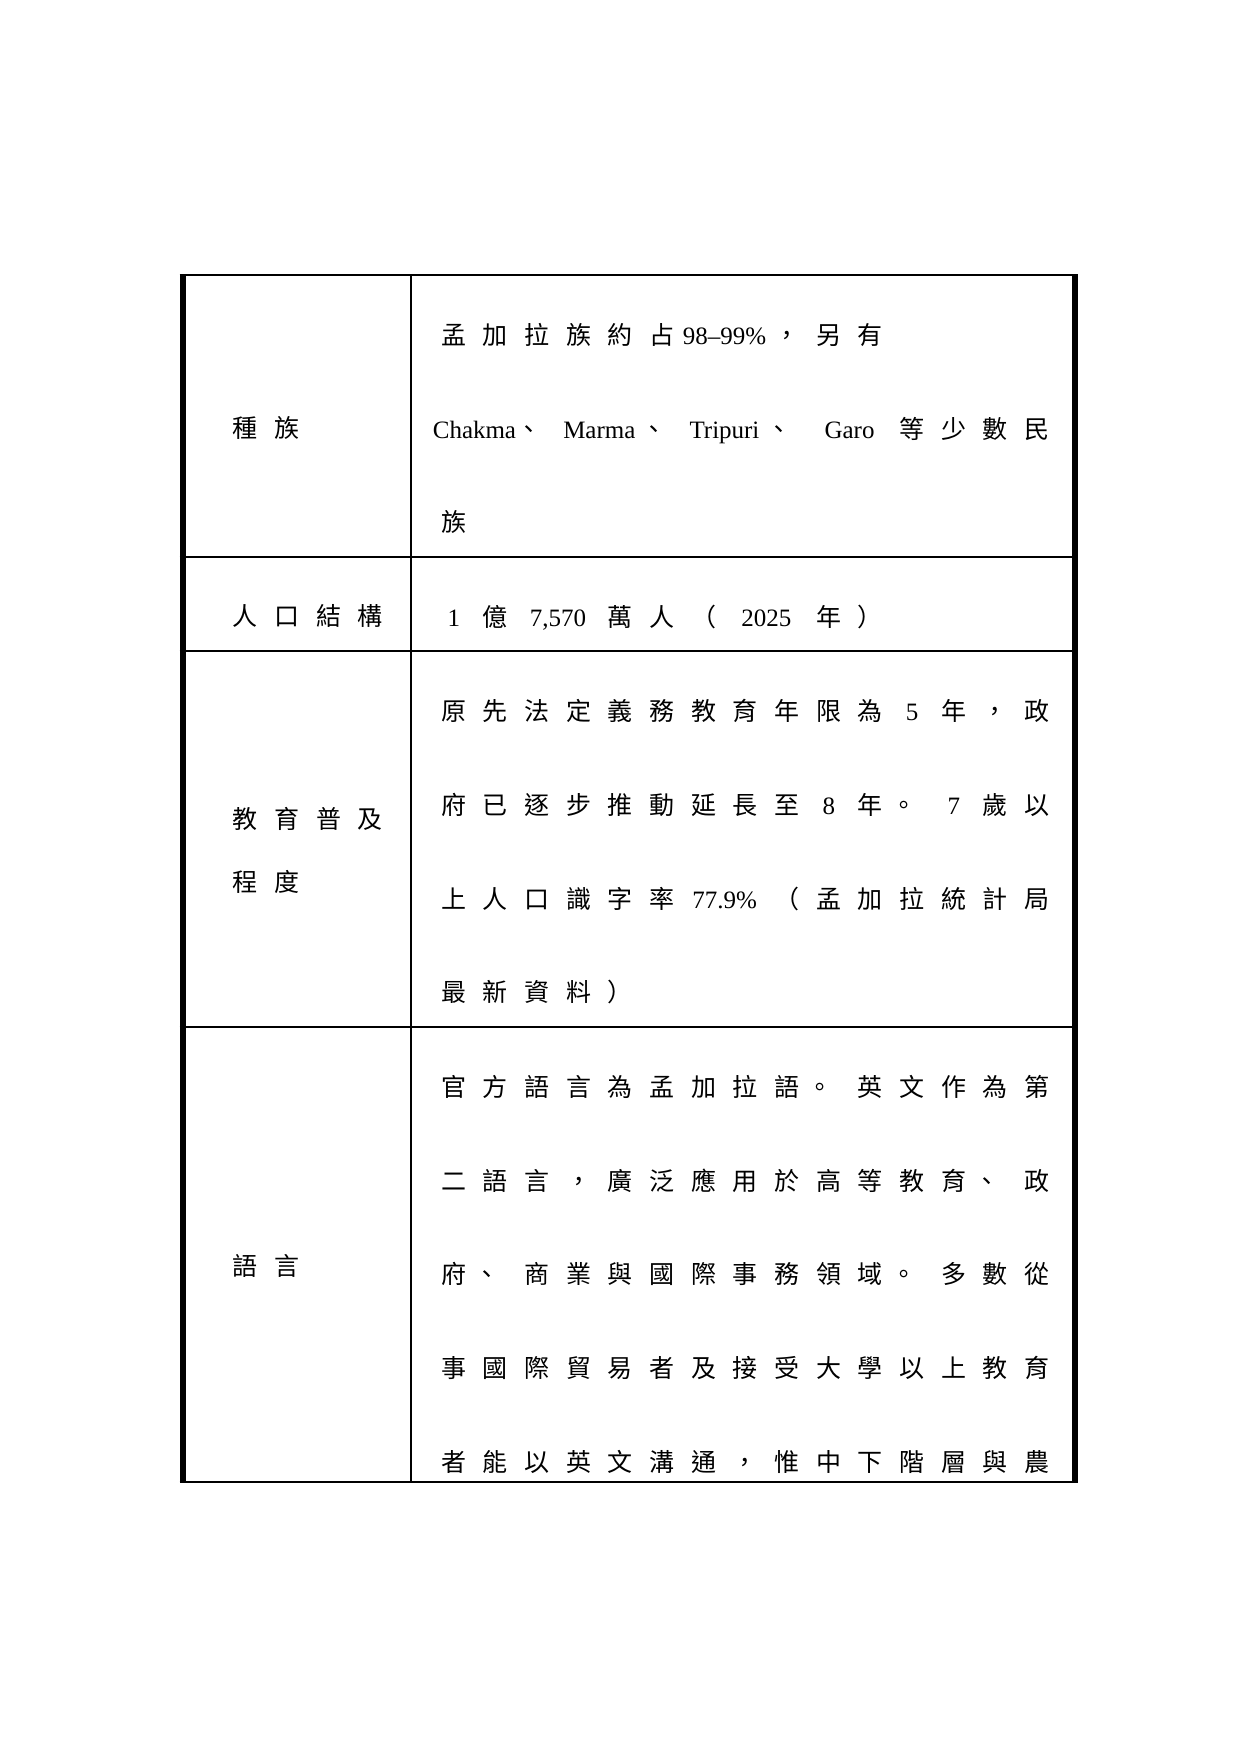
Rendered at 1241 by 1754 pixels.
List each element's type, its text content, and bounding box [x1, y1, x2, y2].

table_cell 官方語言為孟加拉語。英文作為第二語言，廣泛應用於高等教育、政府、商業與國際事務領域。多數從事國際貿易者及接受大學以上教育者能以英文溝通，惟中下階層與農 [412, 1028, 1072, 1481]
table_cell 孟加拉族約占98–99%，另有Chakma、Marma、Tripuri、Garo等少數民族 [412, 276, 1072, 556]
table_cell 1億7,570萬人（2025年） [412, 558, 1072, 650]
table_cell 教育普及程度 [186, 652, 410, 1026]
table_cell 語言 [186, 1028, 410, 1481]
table_cell 種族 [186, 276, 410, 556]
table_cell 人口結構 [186, 558, 410, 650]
table_cell 原先法定義務教育年限為5年，政府已逐步推動延長至8年。7歲以上人口識字率77.9%（孟加拉統計局最新資料） [412, 652, 1072, 1026]
